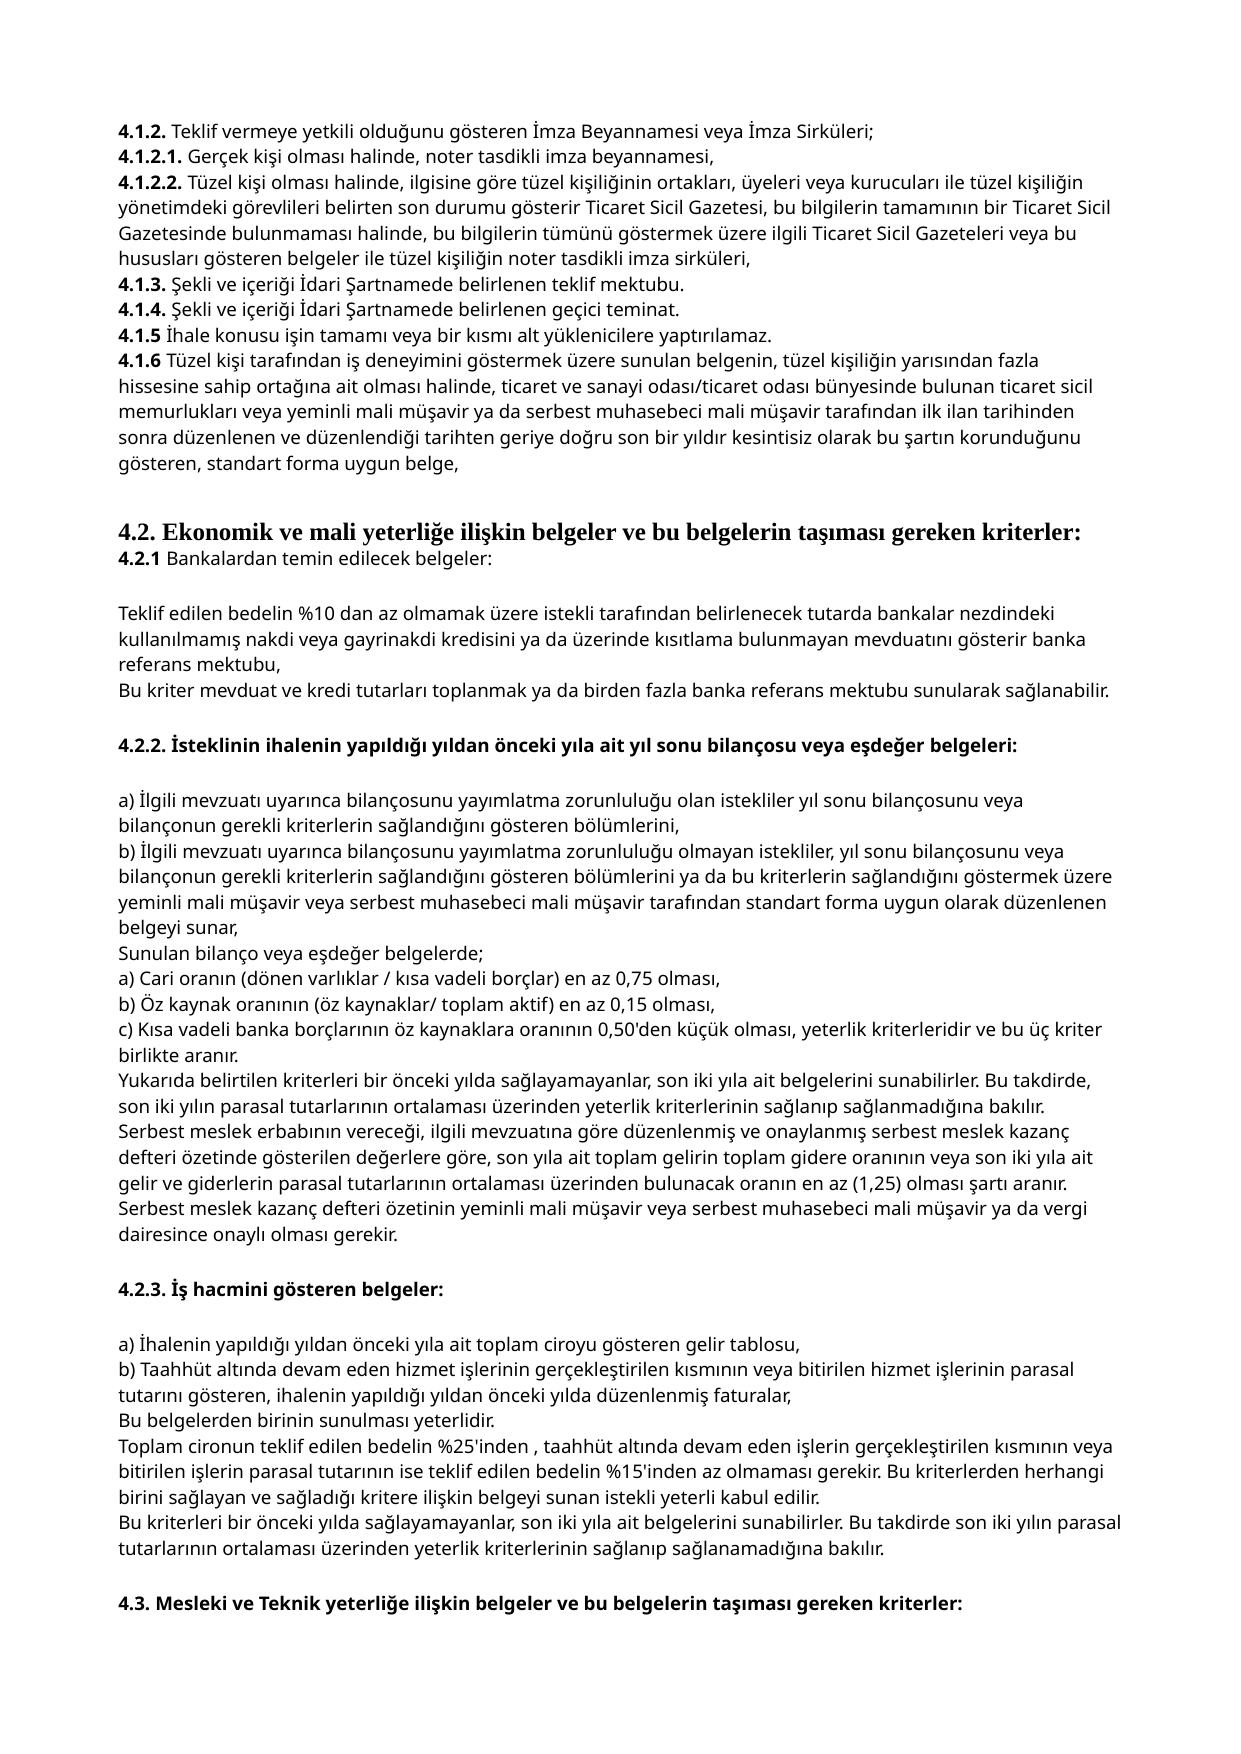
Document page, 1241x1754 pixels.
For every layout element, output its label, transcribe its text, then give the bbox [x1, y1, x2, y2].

table_header 4.3. Mesleki ve Teknik yeterliğe ilişkin belgeler ve bu belgelerin taşıması gereken kriterler: [118, 1590, 1122, 1616]
table_header 4.2. Ekonomik ve mali yeterliğe ilişkin belgeler ve bu belgelerin taşıması gereken kriterler: [118, 488, 1122, 545]
table_cell 4.2.1 Bankalardan temin edilecek belgeler: [118, 545, 1122, 600]
table_cell Teklif edilen bedelin %10 dan az olmamak üzere istekli tarafından belirlenecek tutarda bankalar nezdindeki kullanılmamış nakdi veya gayrinakdi kredisini ya da üzerinde kısıtlama bulunmayan mevduatını gösterir banka referans mektubu, Bu kriter mevduat ve kredi tutarları toplanmak ya da birden fazla banka referans mektubu sunularak sağlanabilir. [118, 600, 1122, 732]
text 4.1.2. Teklif vermeye yetkili olduğunu gösteren İmza Beyannamesi veya İmza Sirküleri; 4.1.2.1. Gerçek kişi olması halinde, noter tasdikli imza beyannamesi, 4.1.2.2. Tüzel kişi olması halinde, ilgisine göre tüzel kişiliğinin ortakları, üyeleri veya kurucuları ile tüzel kişiliğin yönetimdeki görevlileri belirten son durumu gösterir Ticaret Sicil Gazetesi, bu bilgilerin tamamının bir Ticaret Sicil Gazetesinde bulunmaması halinde, bu bilgilerin tümünü göstermek üzere ilgili Ticaret Sicil Gazeteleri veya bu hususları gösteren belgeler ile tüzel kişiliğin noter tasdikli imza sirküleri, 4.1.3. Şekli ve içeriği İdari Şartnamede belirlenen teklif mektubu. 4.1.4. Şekli ve içeriği İdari Şartnamede belirlenen geçici teminat. 4.1.5 İhale konusu işin tamamı veya bir kısmı alt yüklenicilere yaptırılamaz. 4.1.6 Tüzel kişi tarafından iş deneyimini göstermek üzere sunulan belgenin, tüzel kişiliğin yarısından fazla hissesine sahip ortağına ait olması halinde, ticaret ve sanayi odası/ticaret odası bünyesinde bulunan ticaret sicil memurlukları veya yeminli mali müşavir ya da serbest muhasebeci mali müşavir tarafından ilk ilan tarihinden sonra düzenlenen ve düzenlendiği tarihten geriye doğru son bir yıldır kesintisiz olarak bu şartın korunduğunu gösteren, standart forma uygun belge, [118, 118, 1122, 475]
table_cell 4.2.2. İsteklinin ihalenin yapıldığı yıldan önceki yıla ait yıl sonu bilançosu veya eşdeğer belgeleri: [118, 732, 1122, 787]
table_cell a) İlgili mevzuatı uyarınca bilançosunu yayımlatma zorunluluğu olan istekliler yıl sonu bilançosunu veya bilançonun gerekli kriterlerin sağlandığını gösteren bölümlerini, b) İlgili mevzuatı uyarınca bilançosunu yayımlatma zorunluluğu olmayan istekliler, yıl sonu bilançosunu veya bilançonun gerekli kriterlerin sağlandığını gösteren bölümlerini ya da bu kriterlerin sağlandığını göstermek üzere yeminli mali müşavir veya serbest muhasebeci mali müşavir tarafından standart forma uygun olarak düzenlenen belgeyi sunar, Sunulan bilanço veya eşdeğer belgelerde; a) Cari oranın (dönen varlıklar / kısa vadeli borçlar) en az 0,75 olması, b) Öz kaynak oranının (öz kaynaklar/ toplam aktif) en az 0,15 olması, c) Kısa vadeli banka borçlarının öz kaynaklara oranının 0,50'den küçük olması, yeterlik kriterleridir ve bu üç kriter birlikte aranır. Yukarıda belirtilen kriterleri bir önceki yılda sağlayamayanlar, son iki yıla ait belgelerini sunabilirler. Bu takdirde, son iki yılın parasal tutarlarının ortalaması üzerinden yeterlik kriterlerinin sağlanıp sağlanmadığına bakılır. Serbest meslek erbabının vereceği, ilgili mevzuatına göre düzenlenmiş ve onaylanmış serbest meslek kazanç defteri özetinde gösterilen değerlere göre, son yıla ait toplam gelirin toplam gidere oranının veya son iki yıla ait gelir ve giderlerin parasal tutarlarının ortalaması üzerinden bulunacak oranın en az (1,25) olması şartı aranır. Serbest meslek kazanç defteri özetinin yeminli mali müşavir veya serbest muhasebeci mali müşavir ya da vergi dairesince onaylı olması gerekir. [118, 787, 1122, 1276]
table_cell 4.2.3. İş hacmini gösteren belgeler: [118, 1276, 1122, 1331]
table_cell a) İhalenin yapıldığı yıldan önceki yıla ait toplam ciroyu gösteren gelir tablosu, b) Taahhüt altında devam eden hizmet işlerinin gerçekleştirilen kısmının veya bitirilen hizmet işlerinin parasal tutarını gösteren, ihalenin yapıldığı yıldan önceki yılda düzenlenmiş faturalar, Bu belgelerden birinin sunulması yeterlidir. Toplam cironun teklif edilen bedelin %25'inden , taahhüt altında devam eden işlerin gerçekleştirilen kısmının veya bitirilen işlerin parasal tutarının ise teklif edilen bedelin %15'inden az olmaması gerekir. Bu kriterlerden herhangi birini sağlayan ve sağladığı kritere ilişkin belgeyi sunan istekli yeterli kabul edilir. Bu kriterleri bir önceki yılda sağlayamayanlar, son iki yıla ait belgelerini sunabilirler. Bu takdirde son iki yılın parasal tutarlarının ortalaması üzerinden yeterlik kriterlerinin sağlanıp sağlanamadığına bakılır. [118, 1331, 1122, 1590]
